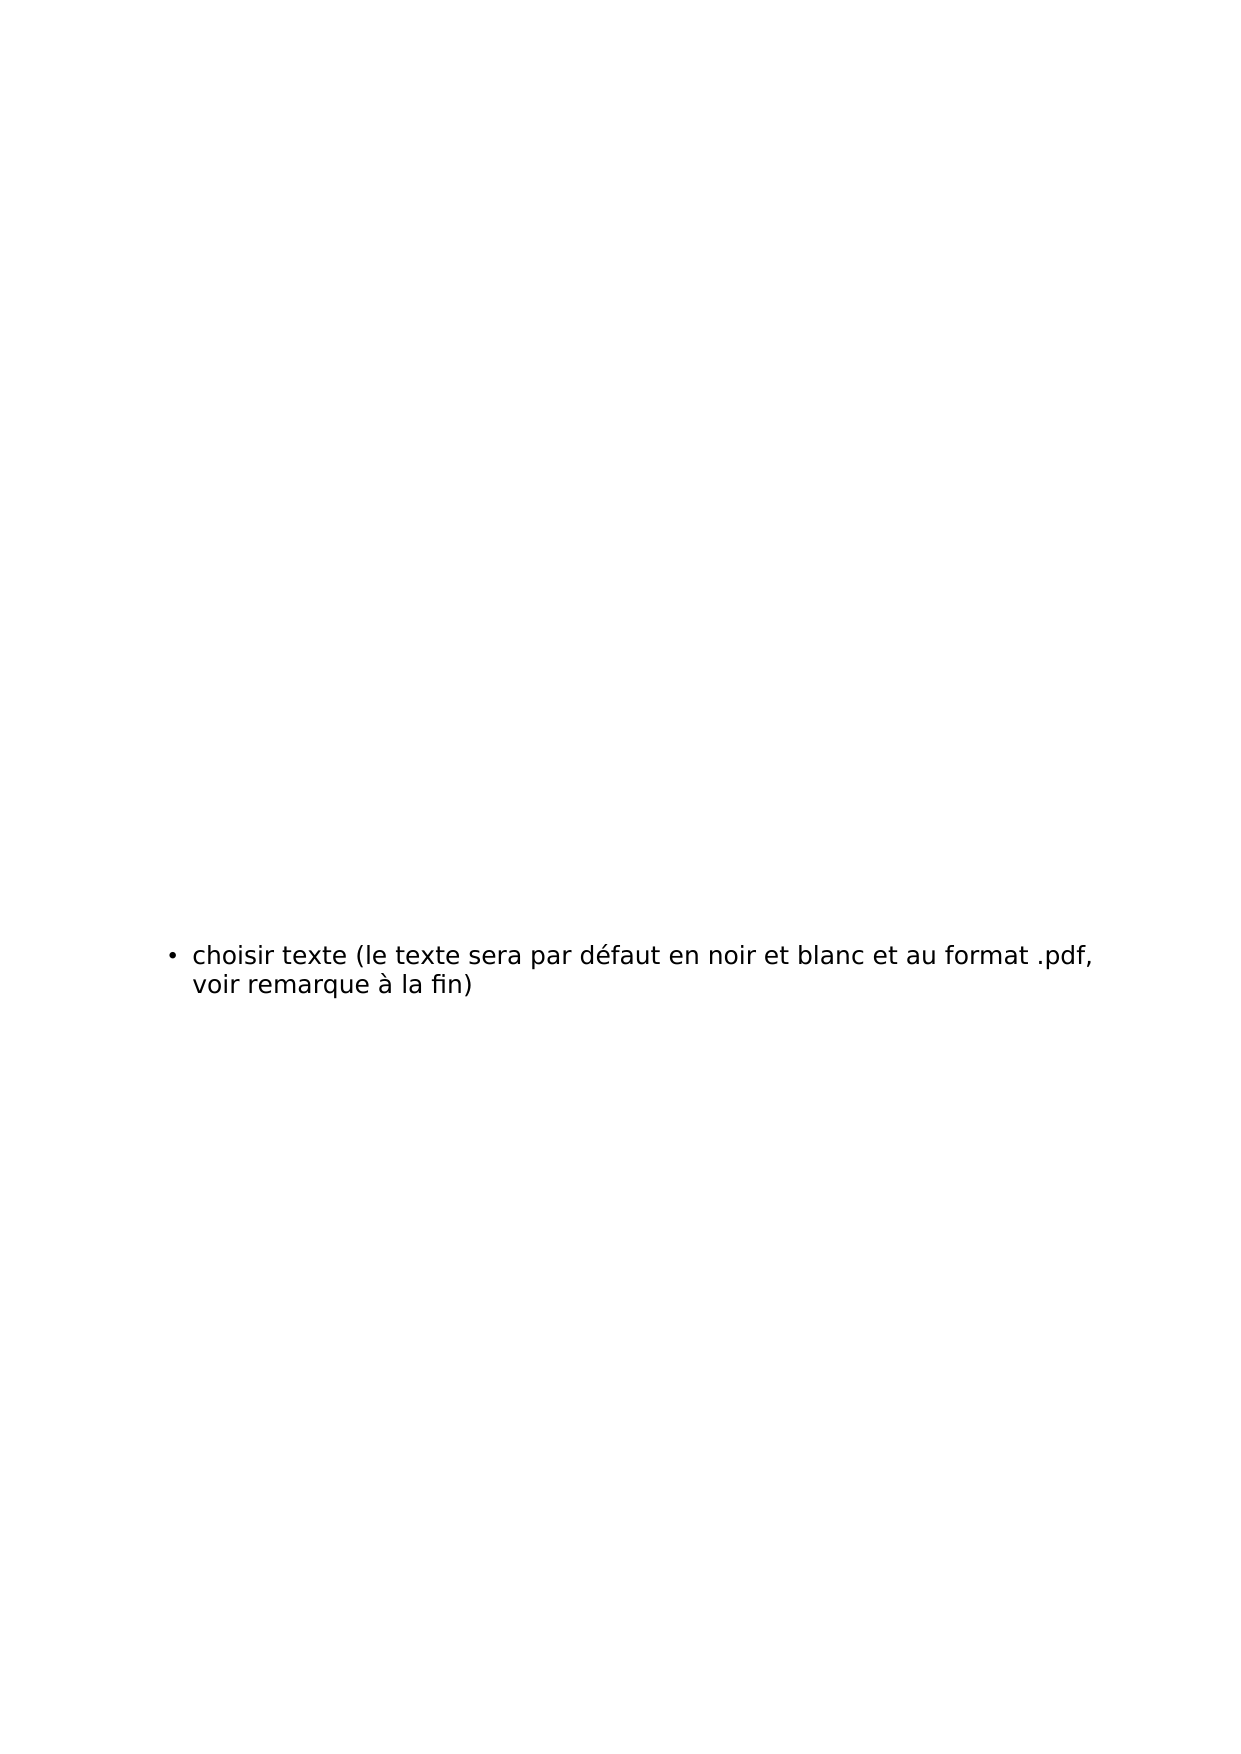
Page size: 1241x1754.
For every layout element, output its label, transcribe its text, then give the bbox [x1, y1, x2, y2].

list choisir texte (le texte sera par défaut en noir et blanc et au format .pdf, voir remarque à la fin) [177, 941, 1122, 1000]
